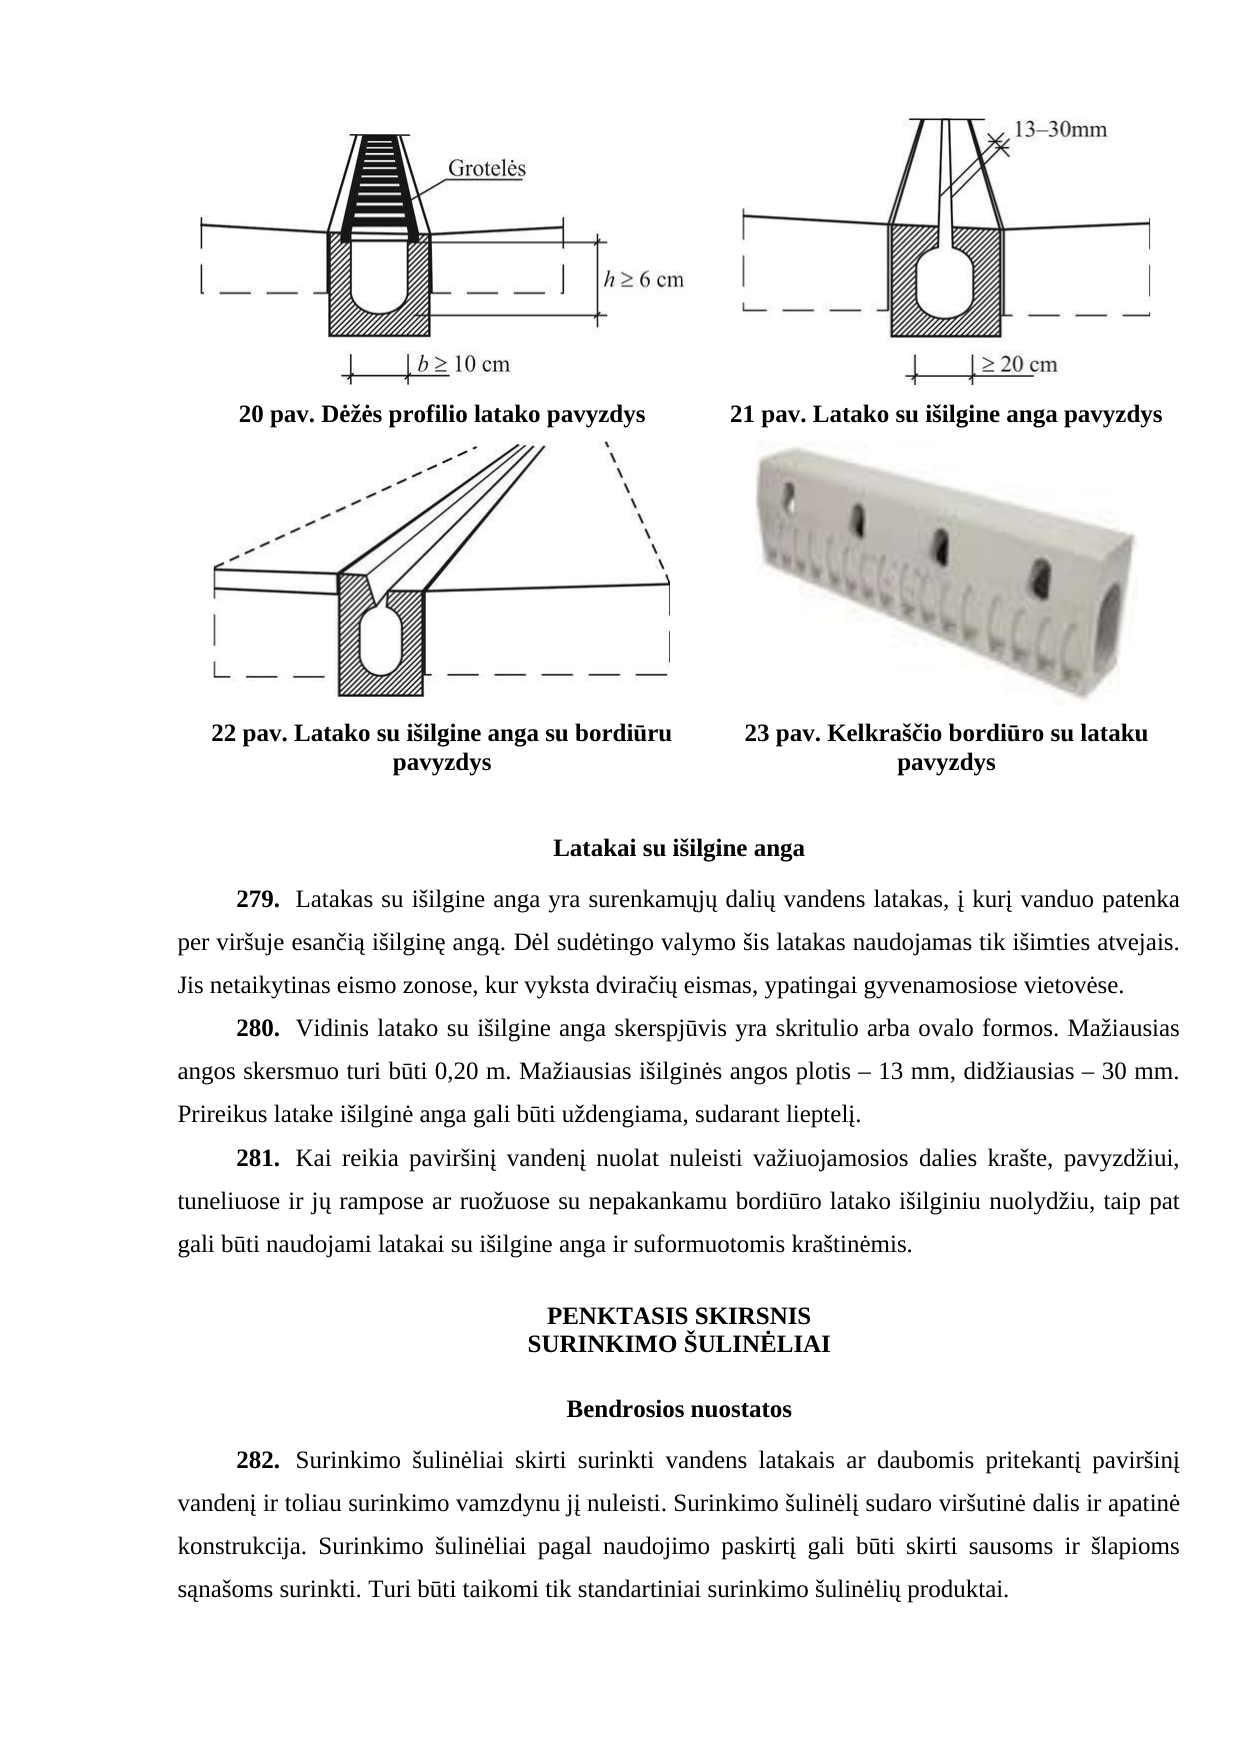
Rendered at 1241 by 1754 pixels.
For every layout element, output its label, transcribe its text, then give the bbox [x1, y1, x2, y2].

text Latakai su išilgine anga [177, 833, 1181, 862]
table_cell [695, 442, 1197, 718]
text 281. Kai reikia paviršinį vandenį nuolat nuleisti važiuojamosios dalies krašte, pavyzdžiui, tuneliuose ir jų rampose ar ruožuose su nepakankamu bordiūro latako išilginiu nuolydžiu, taip pat gali būti naudojami latakai su išilgine anga ir suformuotomis kraštinėmis. [177, 1143, 1181, 1258]
table_cell 22 pav. Latako su išilgine anga su bordiūru pavyzdys [189, 719, 695, 776]
table_header [695, 118, 1197, 399]
table_cell 20 pav. Dėžės profilio latako pavyzdys [189, 399, 695, 442]
table_cell [189, 442, 695, 718]
text 279. Latakas su išilgine anga yra surenkamųjų dalių vandens latakas, į kurį vanduo patenka per viršuje esančią išilginę angą. Dėl sudėtingo valymo šis latakas naudojamas tik išimties atvejais. Jis netaikytinas eismo zonose, kur vyksta dviračių eismas, ypatingai gyvenamosiose vietovėse. [177, 884, 1181, 999]
table_header [189, 118, 695, 399]
text 280. Vidinis latako su išilgine anga skerspjūvis yra skritulio arba ovalo formos. Mažiausias angos skersmuo turi būti 0,20 m. Mažiausias išilginės angos plotis – 13 mm, didžiausias – 30 mm. Prireikus latake išilginė anga gali būti uždengiama, sudarant lieptelį. [177, 1013, 1181, 1128]
text SURINKIMO ŠULINĖLIAI [177, 1329, 1181, 1358]
text PENKTASIS SKIRSNIS [177, 1301, 1181, 1329]
table_cell 21 pav. Latako su išilgine anga pavyzdys [695, 399, 1197, 442]
text Bendrosios nuostatos [177, 1394, 1181, 1423]
text 282. Surinkimo šulinėliai skirti surinkti vandens latakais ar daubomis pritekantį paviršinį vandenį ir toliau surinkimo vamzdynu jį nuleisti. Surinkimo šulinėlį sudaro viršutinė dalis ir apatinė konstrukcija. Surinkimo šulinėliai pagal naudojimo paskirtį gali būti skirti sausoms ir šlapioms sąnašoms surinkti. Turi būti taikomi tik standartiniai surinkimo šulinėlių produktai. [177, 1445, 1181, 1603]
table_cell 23 pav. Kelkraščio bordiūro su lataku pavyzdys [695, 719, 1197, 776]
